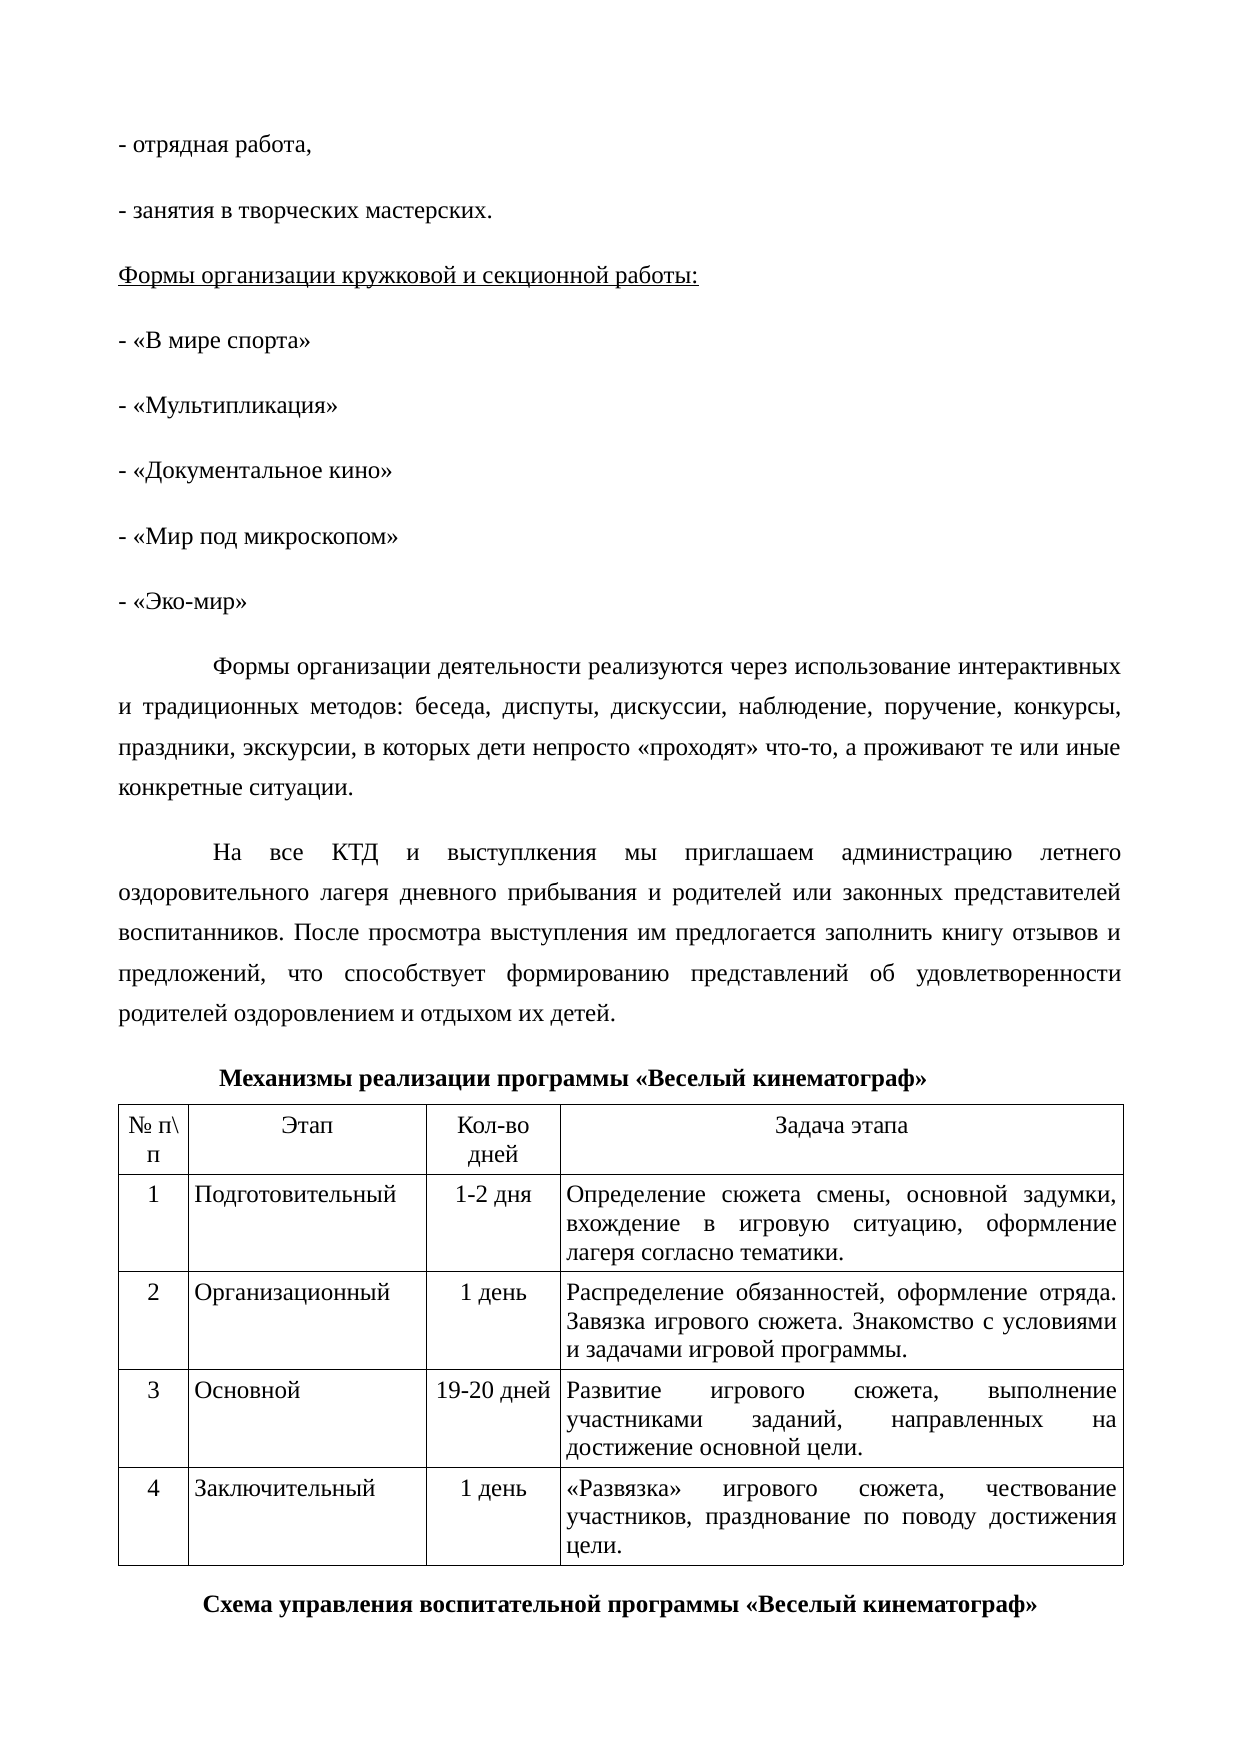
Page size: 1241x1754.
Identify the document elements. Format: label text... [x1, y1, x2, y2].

table_cell 1-2 дня [427, 1175, 560, 1271]
table_cell Заключительный [189, 1468, 426, 1565]
text Формы организации деятельности реализуются через использование интерактивных и традиционных методов: беседа, диспуты, дискуссии, наблюдение, поручение, конкурсы, праздники, экскурсии, в которых дети непросто «проходят» что-то, а проживают те или иные конкретные ситуации. [118, 640, 1122, 801]
text Схема управления воспитательной программы «Веселый кинематограф» [118, 1577, 1122, 1617]
table_cell 3 [119, 1370, 188, 1467]
table_cell «Развязка» игрового сюжета, чествование участников, празднование по поводу достижения цели. [561, 1468, 1123, 1565]
table_cell Определение сюжета смены, основной задумки, вхождение в игровую ситуацию, оформление лагеря согласно тематики. [561, 1175, 1123, 1271]
table_cell 1 [119, 1175, 188, 1271]
table_cell 2 [119, 1272, 188, 1369]
table_cell 19-20 дней [427, 1370, 560, 1467]
text - отрядная работа, [118, 118, 1122, 158]
table_cell Подготовительный [189, 1175, 426, 1271]
text - «Мультипликация» [118, 379, 1122, 419]
table_cell Основной [189, 1370, 426, 1467]
table_cell Развитие игрового сюжета, выполнение участниками заданий, направленных на достижение основной цели. [561, 1370, 1123, 1467]
table_header Кол-во дней [427, 1105, 560, 1173]
text На все КТД и выступлкения мы приглашаем администрацию летнего оздоровительного лагеря дневного прибывания и родителей или законных представителей воспитанников. После просмотра выступления им предлогается заполнить книгу отзывов и предложений, что способствует формированию представлений об удовлетворенности родителей оздоровлением и отдыхом их детей. [118, 826, 1122, 1027]
table_cell Распределение обязанностей, оформление отряда. Завязка игрового сюжета. Знакомство с условиями и задачами игровой программы. [561, 1272, 1123, 1369]
table_header № п\п [119, 1105, 188, 1173]
table_cell 4 [119, 1468, 188, 1565]
table_header Этап [189, 1105, 426, 1173]
table_cell 1 день [427, 1468, 560, 1565]
text - «В мире спорта» [118, 314, 1122, 354]
text - занятия в творческих мастерских. [118, 183, 1122, 223]
text - «Документальное кино» [118, 444, 1122, 484]
text - «Мир под микроскопом» [118, 509, 1122, 549]
table_cell Организационный [189, 1272, 426, 1369]
table_cell 1 день [427, 1272, 560, 1369]
text Формы организации кружковой и секционной работы: [118, 248, 1122, 289]
text - «Эко-мир» [118, 574, 1122, 615]
table_header Задача этапа [561, 1105, 1123, 1173]
text Механизмы реализации программы «Веселый кинематограф» [118, 1052, 1122, 1092]
